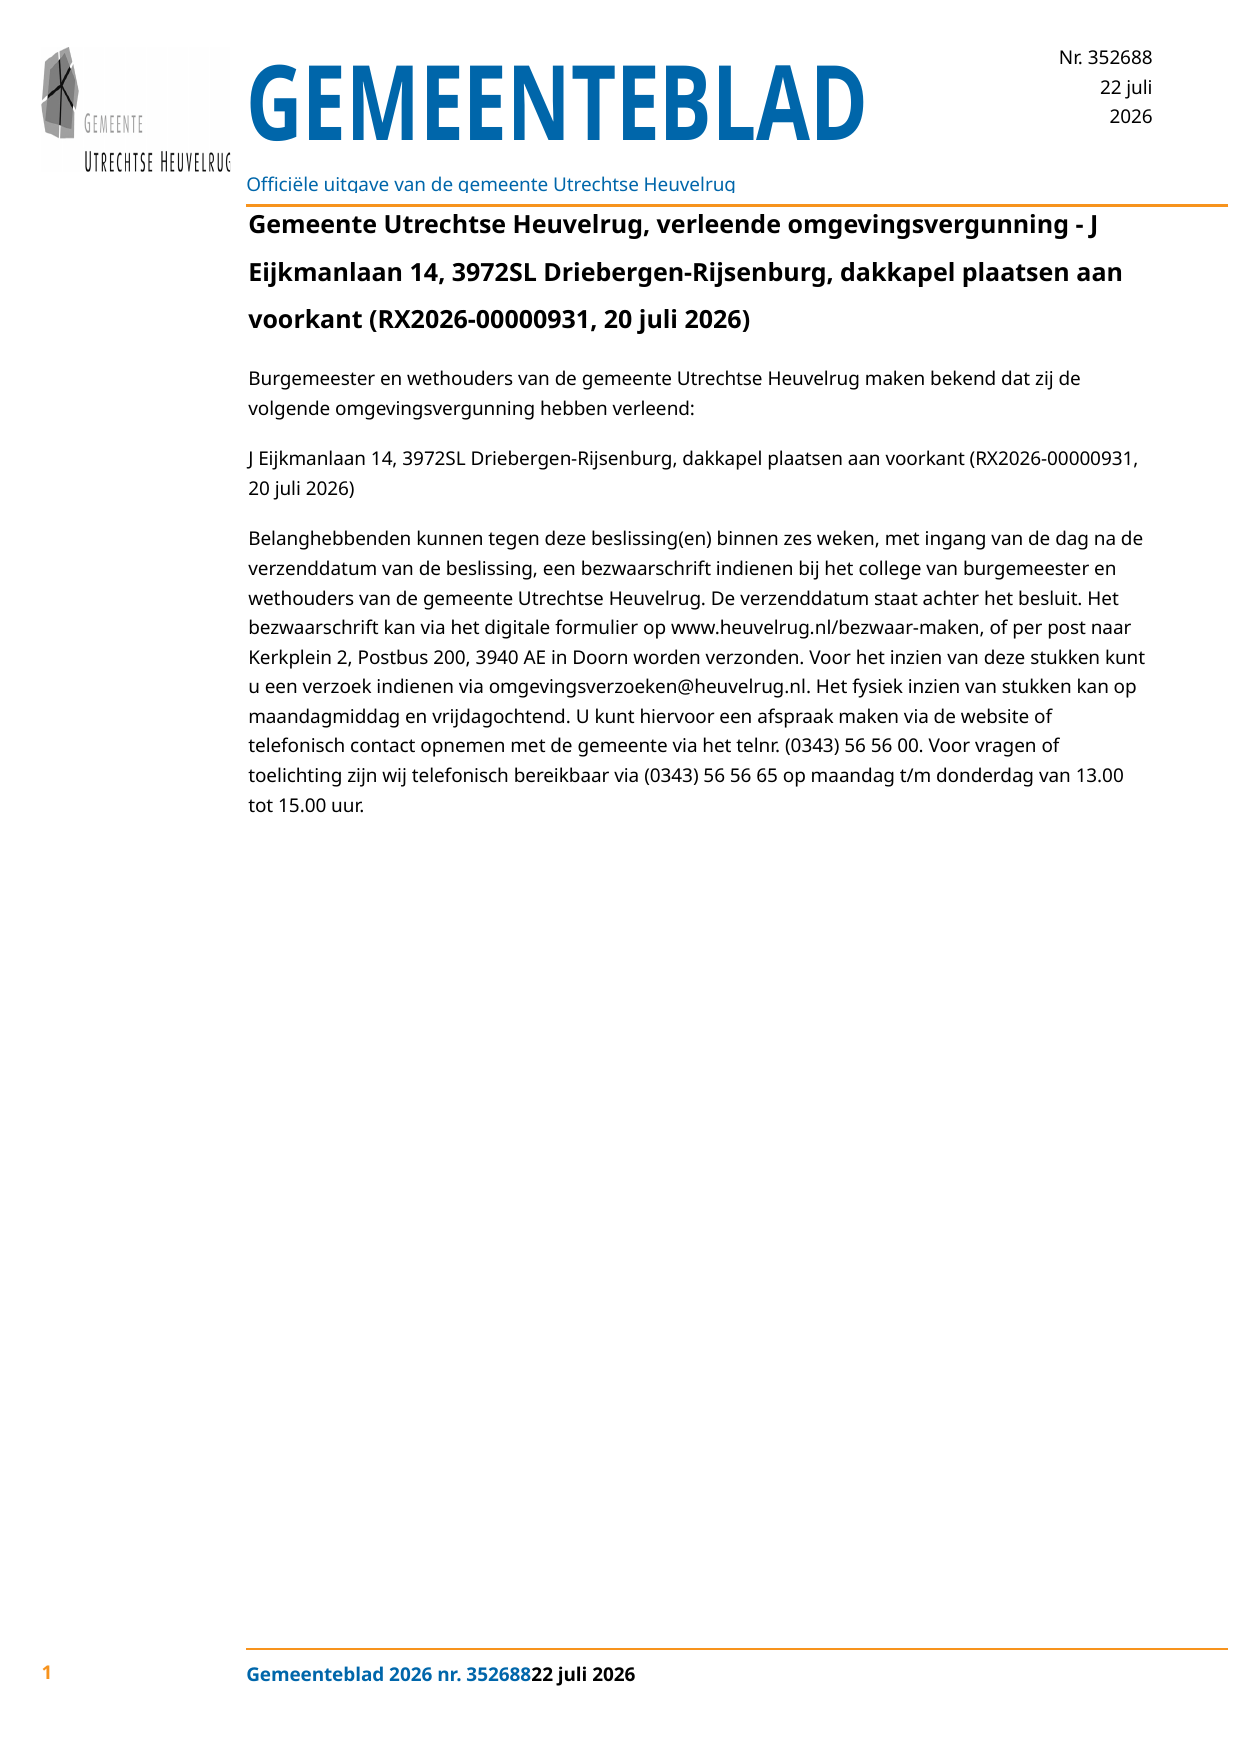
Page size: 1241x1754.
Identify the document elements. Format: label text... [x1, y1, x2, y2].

text Burgemeester en wethouders van de gemeente Utrechtse Heuvelrug maken bekend dat zij de volgende omgevingsvergunning hebben verleend: [248, 366, 1152, 421]
picture [41, 47, 231, 172]
text Gemeente Utrechtse Heuvelrug, verleende omgevingsvergunning - J Eijkmanlaan 14, 3972SL Driebergen-Rijsenburg, dakkapel plaatsen aan voorkant (RX2026-00000931, 20 juli 2026) [248, 207, 1152, 336]
text Belanghebbenden kunnen tegen deze beslissing(en) binnen zes weken, met ingang van de dag na de verzenddatum van de beslissing, een bezwaarschrift indienen bij het college van burgemeester en wethouders van de gemeente Utrechtse Heuvelrug. De verzenddatum staat achter het besluit. Het bezwaarschrift kan via het digitale formulier op www.heuvelrug.nl/bezwaar-maken, of per post naar Kerkplein 2, Postbus 200, 3940 AE in Doorn worden verzonden. Voor het inzien van deze stukken kunt u een verzoek indienen via omgevingsverzoeken@heuvelrug.nl. Het fysiek inzien van stukken kan op maandagmiddag en vrijdagochtend. U kunt hiervoor een afspraak maken via de website of telefonisch contact opnemen met de gemeente via het telnr. (0343) 56 56 00. Voor vragen of toelichting zijn wij telefonisch bereikbaar via (0343) 56 56 65 op maandag t/m donderdag van 13.00 tot 15.00 uur. [248, 526, 1152, 817]
text J Eijkmanlaan 14, 3972SL Driebergen-Rijsenburg, dakkapel plaatsen aan voorkant (RX2026-00000931, 20 juli 2026) [248, 446, 1152, 501]
